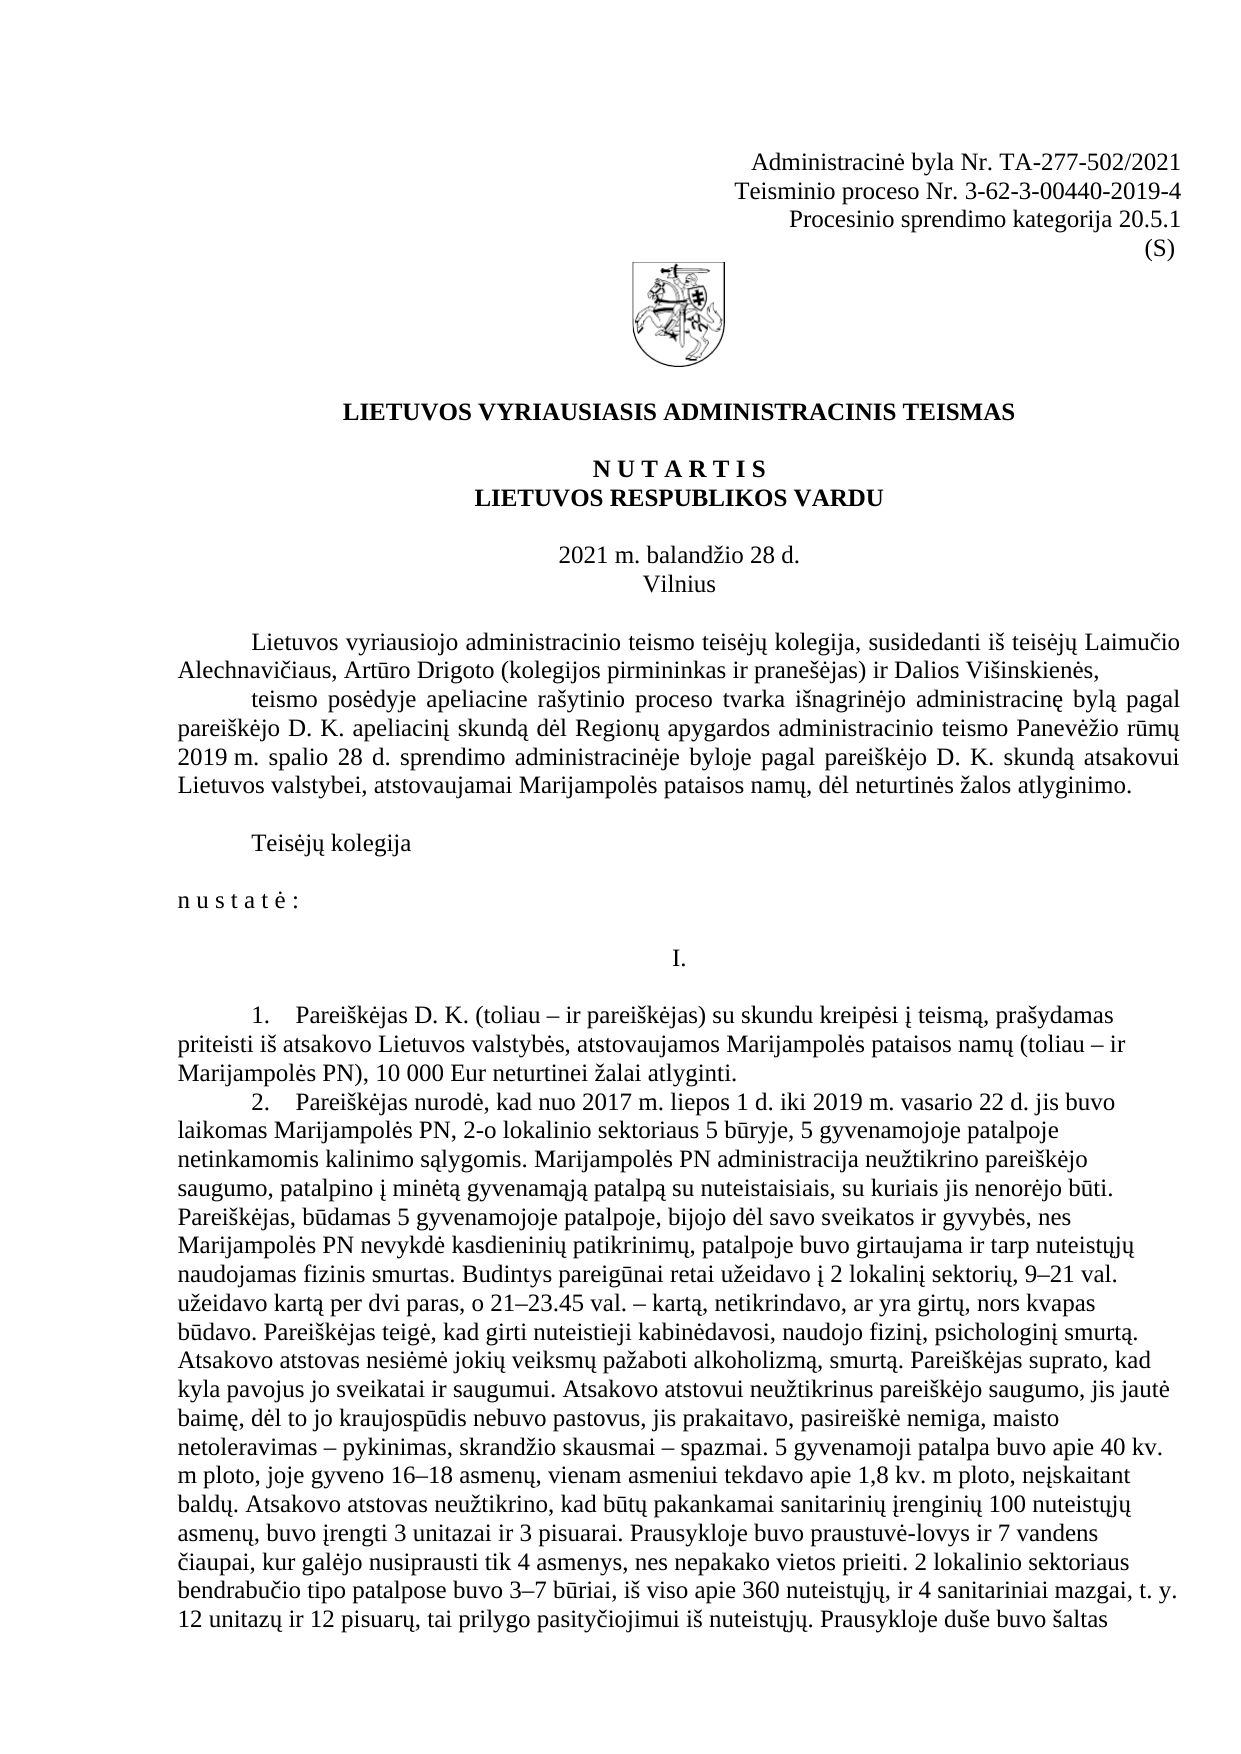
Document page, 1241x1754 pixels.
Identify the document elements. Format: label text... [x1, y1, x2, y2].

text Teisminio proceso Nr. 3-62-3-00440-2019-4 [177, 176, 1181, 204]
text 2021 m. balandžio 28 d. [177, 541, 1181, 569]
text teismo posėdyje apeliacine rašytinio proceso tvarka išnagrinėjo administracinę bylą pagal pareiškėjo D. K. apeliacinį skundą dėl Regionų apygardos administracinio teismo Panevėžio rūmų 2019 m. spalio 28 d. sprendimo administracinėje byloje pagal pareiškėjo D. K. skundą atsakovui Lietuvos valstybei, atstovaujamai Marijampolės pataisos namų, dėl neturtinės žalos atlyginimo. [177, 684, 1181, 799]
text Vilnius [177, 569, 1181, 598]
text 2. Pareiškėjas nurodė, kad nuo 2017 m. liepos 1 d. iki 2019 m. vasario 22 d. jis buvo laikomas Marijampolės PN, 2-o lokalinio sektoriaus 5 būryje, 5 gyvenamojoje patalpoje netinkamomis kalinimo sąlygomis. Marijampolės PN administracija neužtikrino pareiškėjo saugumo, patalpino į minėtą gyvenamąją patalpą su nuteistaisiais, su kuriais jis nenorėjo būti. Pareiškėjas, būdamas 5 gyvenamojoje patalpoje, bijojo dėl savo sveikatos ir gyvybės, nes Marijampolės PN nevykdė kasdieninių patikrinimų, patalpoje buvo girtaujama ir tarp nuteistųjų naudojamas fizinis smurtas. Budintys pareigūnai retai užeidavo į 2 lokalinį sektorių, 9–21 val. užeidavo kartą per dvi paras, o 21–23.45 val. – kartą, netikrindavo, ar yra girtų, nors kvapas būdavo. Pareiškėjas teigė, kad girti nuteistieji kabinėdavosi, naudojo fizinį, psichologinį smurtą. Atsakovo atstovas nesiėmė jokių veiksmų pažaboti alkoholizmą, smurtą. Pareiškėjas suprato, kad kyla pavojus jo sveikatai ir saugumui. Atsakovo atstovui neužtikrinus pareiškėjo saugumo, jis jautė baimę, dėl to jo kraujospūdis nebuvo pastovus, jis prakaitavo, pasireiškė nemiga, maisto netoleravimas – pykinimas, skrandžio skausmai – spazmai. 5 gyvenamoji patalpa buvo apie 40 kv. m ploto, joje gyveno 16–18 asmenų, vienam asmeniui tekdavo apie 1,8 kv. m ploto, neįskaitant baldų. Atsakovo atstovas neužtikrino, kad būtų pakankamai sanitarinių įrenginių 100 nuteistųjų asmenų, buvo įrengti 3 unitazai ir 3 pisuarai. Prausykloje buvo praustuvė-lovys ir 7 vandens čiaupai, kur galėjo nusiprausti tik 4 asmenys, nes nepakako vietos prieiti. 2 lokalinio sektoriaus bendrabučio tipo patalpose buvo 3–7 būriai, iš viso apie 360 nuteistųjų, ir 4 sanitariniai mazgai, t. y. 12 unitazų ir 12 pisuarų, tai prilygo pasityčiojimui iš nuteistųjų. Prausykloje duše buvo šaltas [177, 1087, 1181, 1633]
text N U T A R T I S [177, 454, 1181, 483]
text 1. Pareiškėjas D. K. (toliau – ir pareiškėjas) su skundu kreipėsi į teismą, prašydamas priteisti iš atsakovo Lietuvos valstybės, atstovaujamos Marijampolės pataisos namų (toliau – ir Marijampolės PN), 10 000 Eur neturtinei žalai atlyginti. [177, 1001, 1181, 1087]
text LIETUVOS VYRIAUSIASIS ADMINISTRACINIS TEISMAS [177, 397, 1181, 426]
text Teisėjų kolegija [177, 828, 1181, 857]
text LIETUVOS RESPUBLIKOS VARDU [177, 483, 1181, 512]
text n u s t a t ė : [177, 886, 1181, 914]
text Procesinio sprendimo kategorija 20.5.1 [177, 204, 1181, 233]
text (S) [177, 233, 1181, 262]
text Administracinė byla Nr. TA-277-502/2021 [177, 147, 1181, 176]
text Lietuvos vyriausiojo administracinio teismo teisėjų kolegija, susidedanti iš teisėjų Laimučio Alechnavičiaus, Artūro Drigoto (kolegijos pirmininkas ir pranešėjas) ir Dalios Višinskienės, [177, 627, 1181, 684]
text I. [177, 943, 1181, 972]
